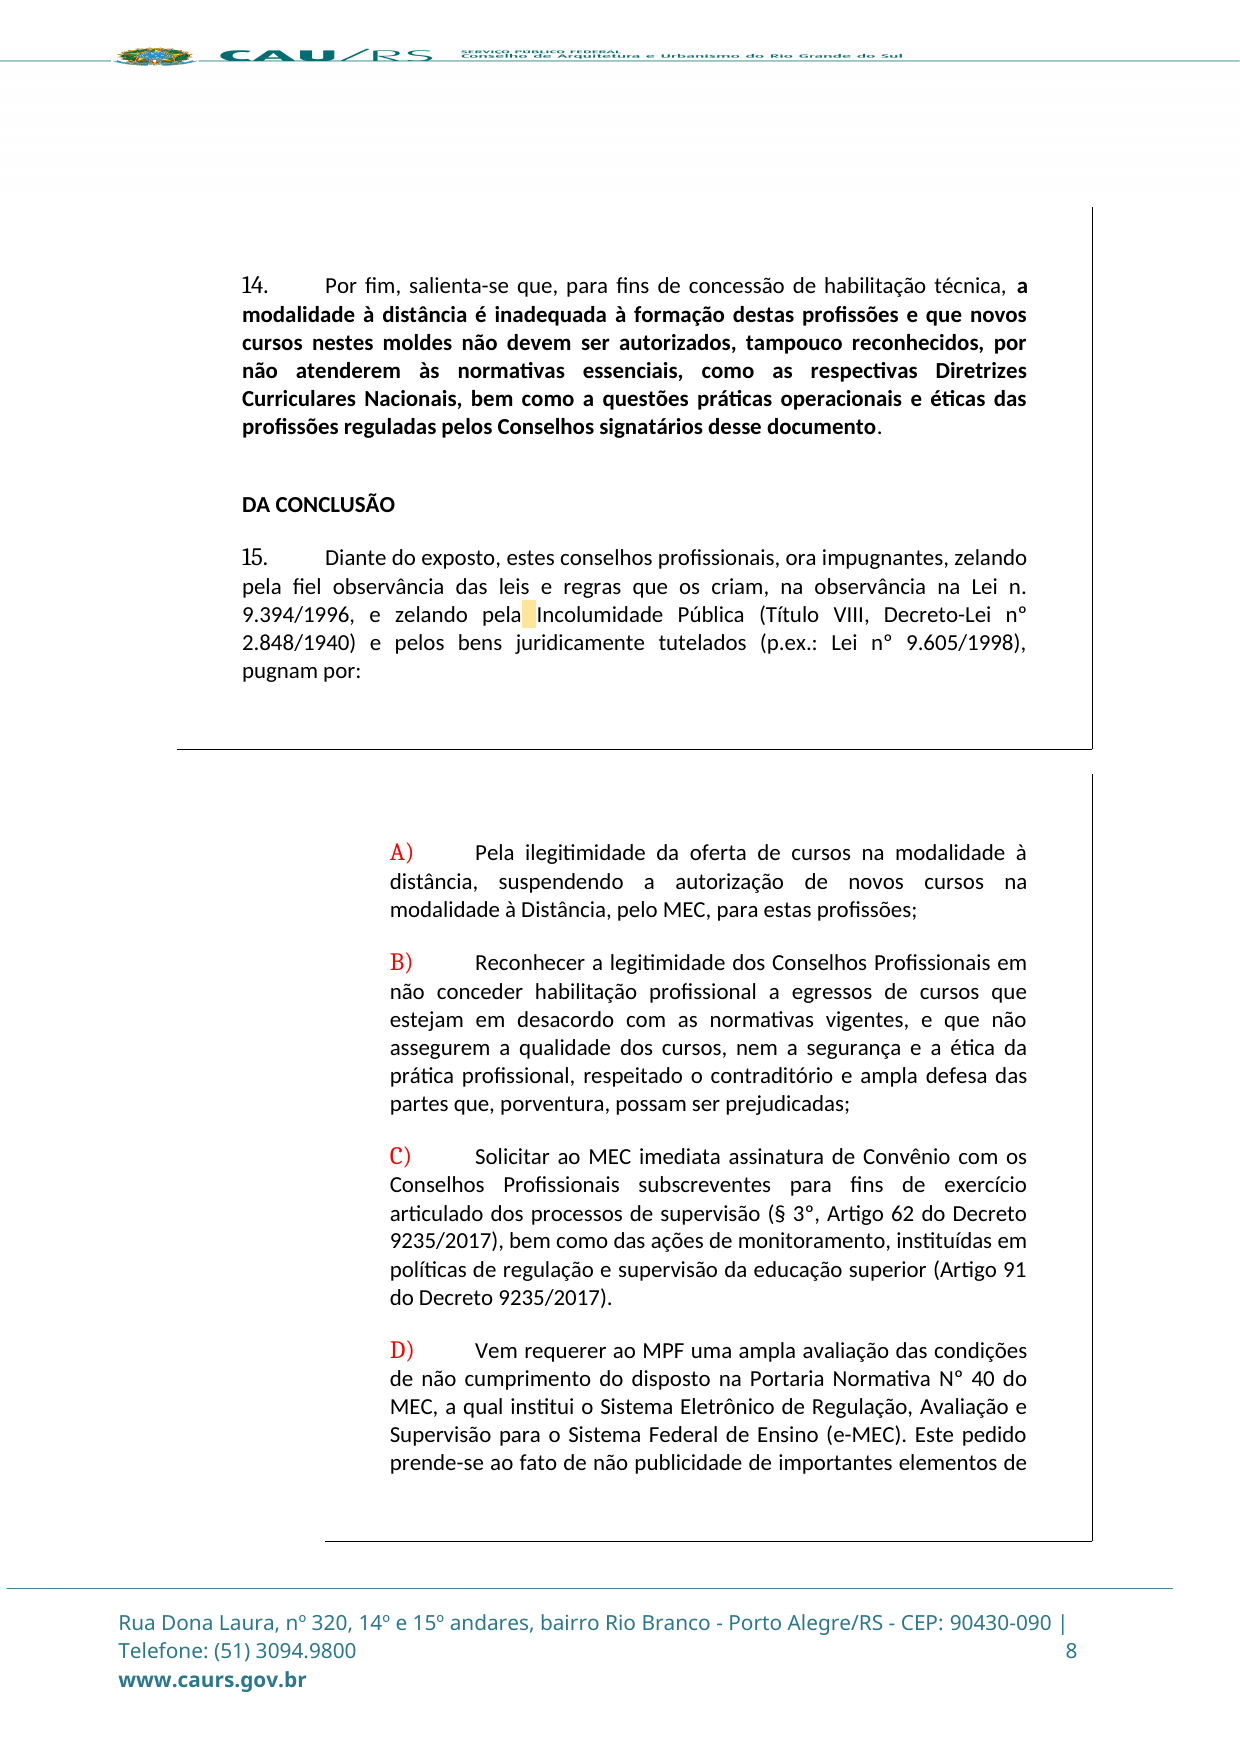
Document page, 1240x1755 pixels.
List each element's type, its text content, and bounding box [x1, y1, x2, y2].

list Pela ilegitimidade da oferta de cursos na modalidade à distância, suspendendo a autorização de novos cursos na modalidade à Distância, pelo MEC, para estas profissões; [325, 774, 1092, 883]
list Diante do exposto, estes conselhos profissionais, ora impugnantes, zelando pela fiel observância das leis e regras que os criam, na observância na Lei n. 9.394/1996, e zelando pela Incolumidade Pública (Título VIII, Decreto-Lei nº 2.848/1940) e pelos bens juridicamente tutelados (p.ex.: Lei nº 9.605/1998), pugnam por: [177, 479, 1092, 749]
list Por fim, salienta-se que, para fins de concessão de habilitação técnica, a modalidade à distância é inadequada à formação destas profissões e que novos cursos nestes moldes não devem ser autorizados, tampouco reconhecidos, por não atenderem às normativas essenciais, como as respectivas Diretrizes Curriculares Nacionais, bem como a questões práticas operacionais e éticas das profissões reguladas pelos Conselhos signatários desse documento. [177, 207, 1092, 426]
list Reconhecer a legitimidade dos Conselhos Profissionais em não conceder habilitação profissional a egressos de cursos que estejam em desacordo com as normativas vigentes, e que não assegurem a qualidade dos cursos, nem a segurança e a ética da prática profissional, respeitado o contraditório e ampla defesa das partes que, porventura, possam ser prejudicadas; [325, 883, 1092, 1077]
text DA CONCLUSÃO [177, 426, 1092, 479]
list Solicitar ao MEC imediata assinatura de Convênio com os Conselhos Profissionais subscreventes para fins de exercício articulado dos processos de supervisão (§ 3º, Artigo 62 do Decreto 9235/2017), bem como das ações de monitoramento, instituídas em políticas de regulação e supervisão da educação superior (Artigo 91 do Decreto 9235/2017). [325, 1077, 1092, 1271]
list Vem requerer ao MPF uma ampla avaliação das condições de não cumprimento do disposto na Portaria Normativa Nº 40 do MEC, a qual institui o Sistema Eletrônico de Regulação, Avaliação e Supervisão para o Sistema Federal de Ensino (e-MEC). Este pedido prende-se ao fato de não publicidade de importantes elementos de monitoramento, principalmente em relação ao i) “perfil educacional dos profissionais da educação (professor, gestor e tutor), técnicos, …, tanto da instituição como dos respectivos cursos ofertados na modalidade a distância”, e ii) “infraestrutura física e tecnológica e recursos humanos dos polos de EaD”, que devem estar explicitados nos PDI e nos PPCs dos respectivos cursos (Art. 2º da Resolução CNE/CES 01/2016). Esta Resolução ainda prevê que “Os polos de EaD, …, devem dispor de recursos humanos e infraestrutura física e tecnológica compatíveis com a missão institucional da IES, apoio pedagógico, tecnológico e administrativo às atividades educativas, observando o PDI, PPI, as Diretrizes Curriculares Nacionais e o PPC, na modalidade EaD, em consonância com a legislação vigente” (Art. 5º). [325, 1271, 1092, 1541]
